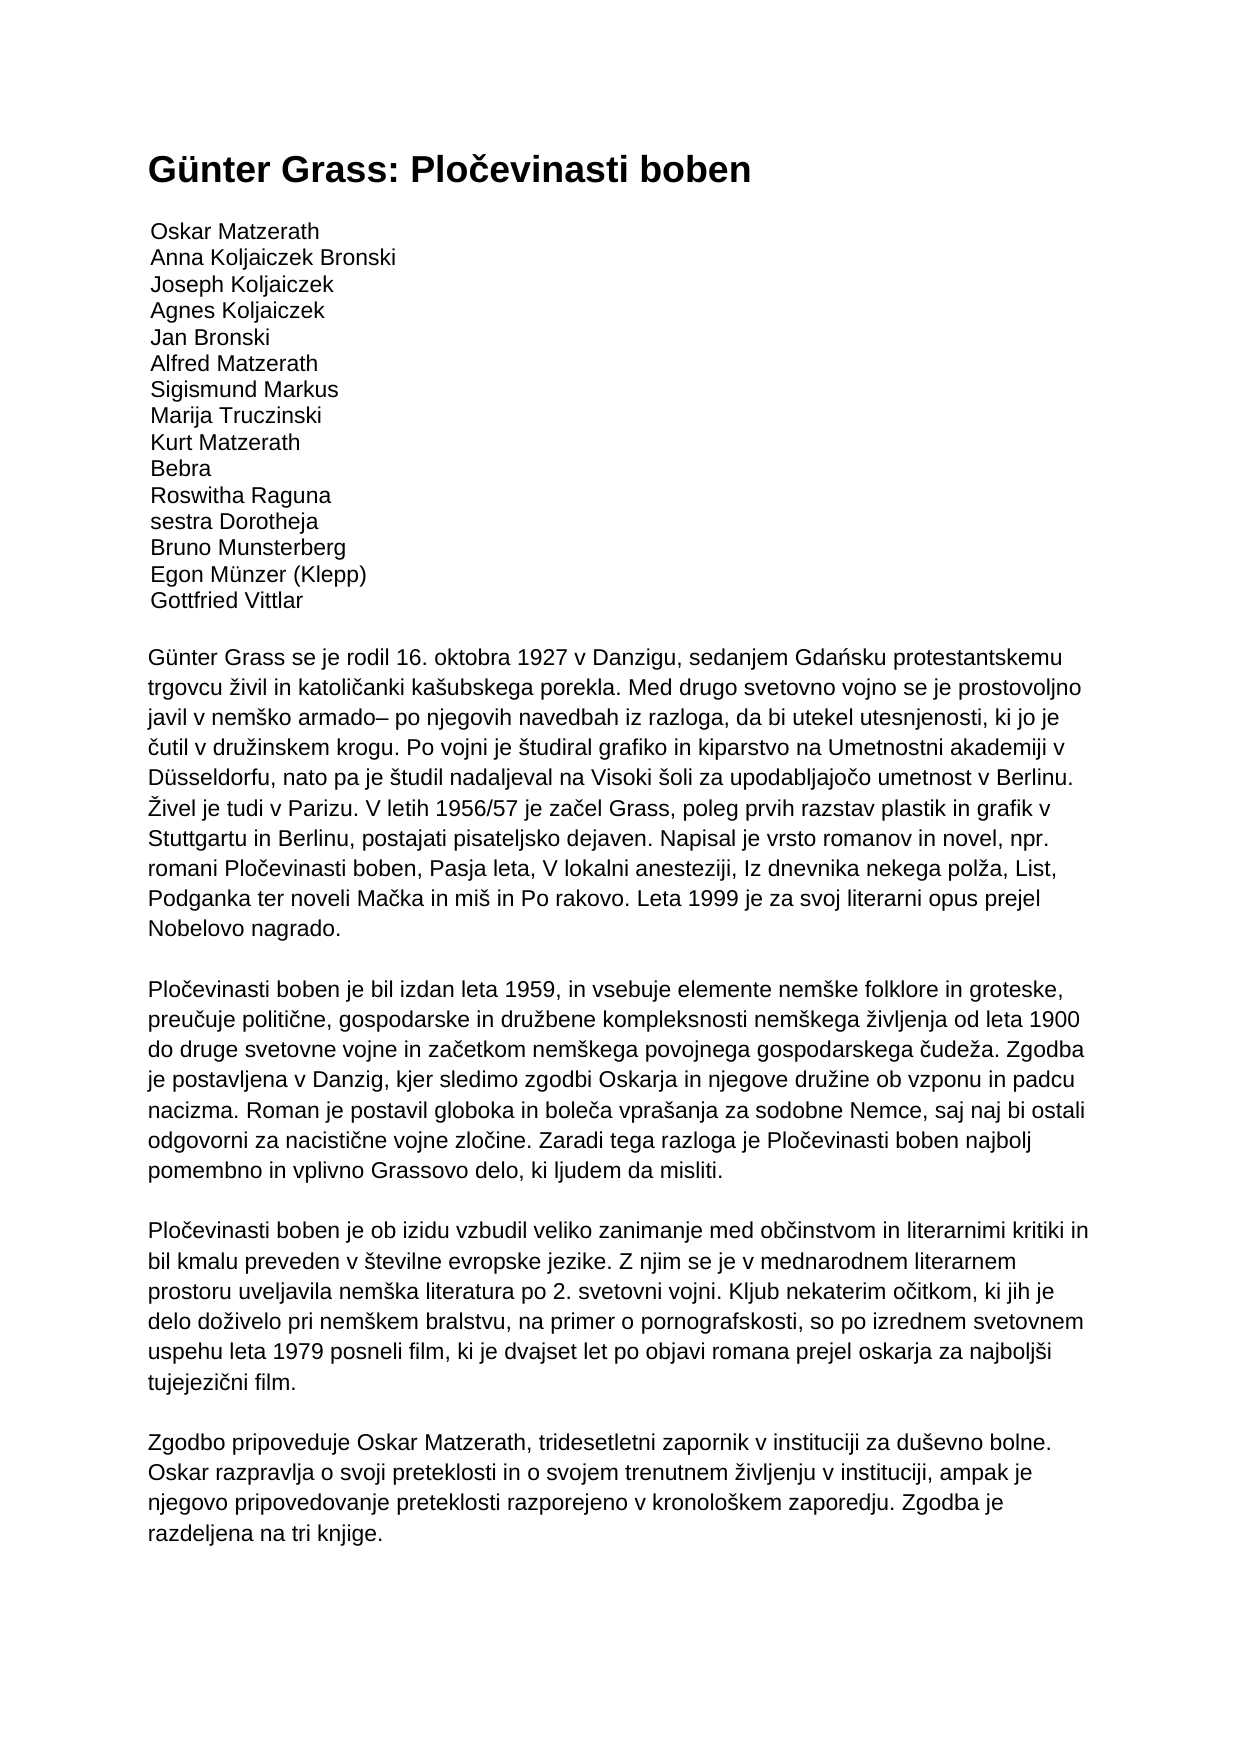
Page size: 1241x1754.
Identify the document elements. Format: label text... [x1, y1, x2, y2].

text Anna Koljaiczek Bronski [150, 244, 1093, 271]
text Bebra [150, 455, 1093, 482]
text Sigismund Markus [150, 376, 1093, 402]
text Oskar Matzerath [150, 218, 1093, 244]
text Marija Truczinski [150, 402, 1093, 429]
text Jan Bronski [150, 323, 1093, 350]
text Zgodbo pripoveduje Oskar Matzerath, tridesetletni zapornik v instituciji za duševno bolne. Oskar razpravlja o svoji preteklosti in o svojem trenutnem življenju v instituciji, ampak je njegovo pripovedovanje preteklosti razporejeno v kronološkem zaporedju. Zgodba je razdeljena na tri knjige. [148, 1429, 1093, 1546]
text Agnes Koljaiczek [150, 297, 1093, 323]
text Alfred Matzerath [150, 350, 1093, 376]
text Joseph Koljaiczek [150, 271, 1093, 297]
text Pločevinasti boben je bil izdan leta 1959, in vsebuje elemente nemške folklore in groteske, preučuje politične, gospodarske in družbene kompleksnosti nemškega življenja od leta 1900 do druge svetovne vojne in začetkom nemškega povojnega gospodarskega čudeža. Zgodba je postavljena v Danzig, kjer sledimo zgodbi Oskarja in njegove družine ob vzponu in padcu nacizma. Roman je postavil globoka in boleča vprašanja za sodobne Nemce, saj naj bi ostali odgovorni za nacistične vojne zločine. Zaradi tega razloga je Pločevinasti boben najbolj pomembno in vplivno Grassovo delo, ki ljudem da misliti. [148, 976, 1093, 1183]
text sestra Dorotheja [150, 508, 1093, 534]
text Pločevinasti boben je ob izidu vzbudil veliko zanimanje med občinstvom in literarnimi kritiki in bil kmalu preveden v številne evropske jezike. Z njim se je v mednarodnem literarnem prostoru uveljavila nemška literatura po 2. svetovni vojni. Kljub nekaterim očitkom, ki jih je delo doživelo pri nemškem bralstvu, na primer o pornografskosti, so po izrednem svetovnem uspehu leta 1979 posneli film, ki je dvajset let po objavi romana prejel oskarja za najboljši tujejezični film. [148, 1217, 1093, 1395]
text Kurt Matzerath [150, 429, 1093, 455]
text Roswitha Raguna [150, 482, 1093, 508]
text Gottfried Vittlar [150, 587, 1093, 613]
text Günter Grass se je rodil 16. oktobra 1927 v Danzigu, sedanjem Gdańsku protestantskemu trgovcu živil in katoličanki kašubskega porekla. Med drugo svetovno vojno se je prostovoljno javil v nemško armado– po njegovih navedbah iz razloga, da bi utekel utesnjenosti, ki jo je čutil v družinskem krogu. Po vojni je študiral grafiko in kiparstvo na Umetnostni akademiji v Düsseldorfu, nato pa je študil nadaljeval na Visoki šoli za upodabljajočo umetnost v Berlinu. Živel je tudi v Parizu. V letih 1956/57 je začel Grass, poleg prvih razstav plastik in grafik v Stuttgartu in Berlinu, postajati pisateljsko dejaven. Napisal je vrsto romanov in novel, npr. romani Pločevinasti boben, Pasja leta, V lokalni anesteziji, Iz dnevnika nekega polža, List, Podganka ter noveli Mačka in miš in Po rakovo. Leta 1999 je za svoj literarni opus prejel Nobelovo nagrado. [148, 643, 1093, 942]
text Bruno Munsterberg [150, 534, 1093, 561]
text Günter Grass: Pločevinasti boben [148, 148, 1093, 191]
text Egon Münzer (Klepp) [150, 561, 1093, 587]
